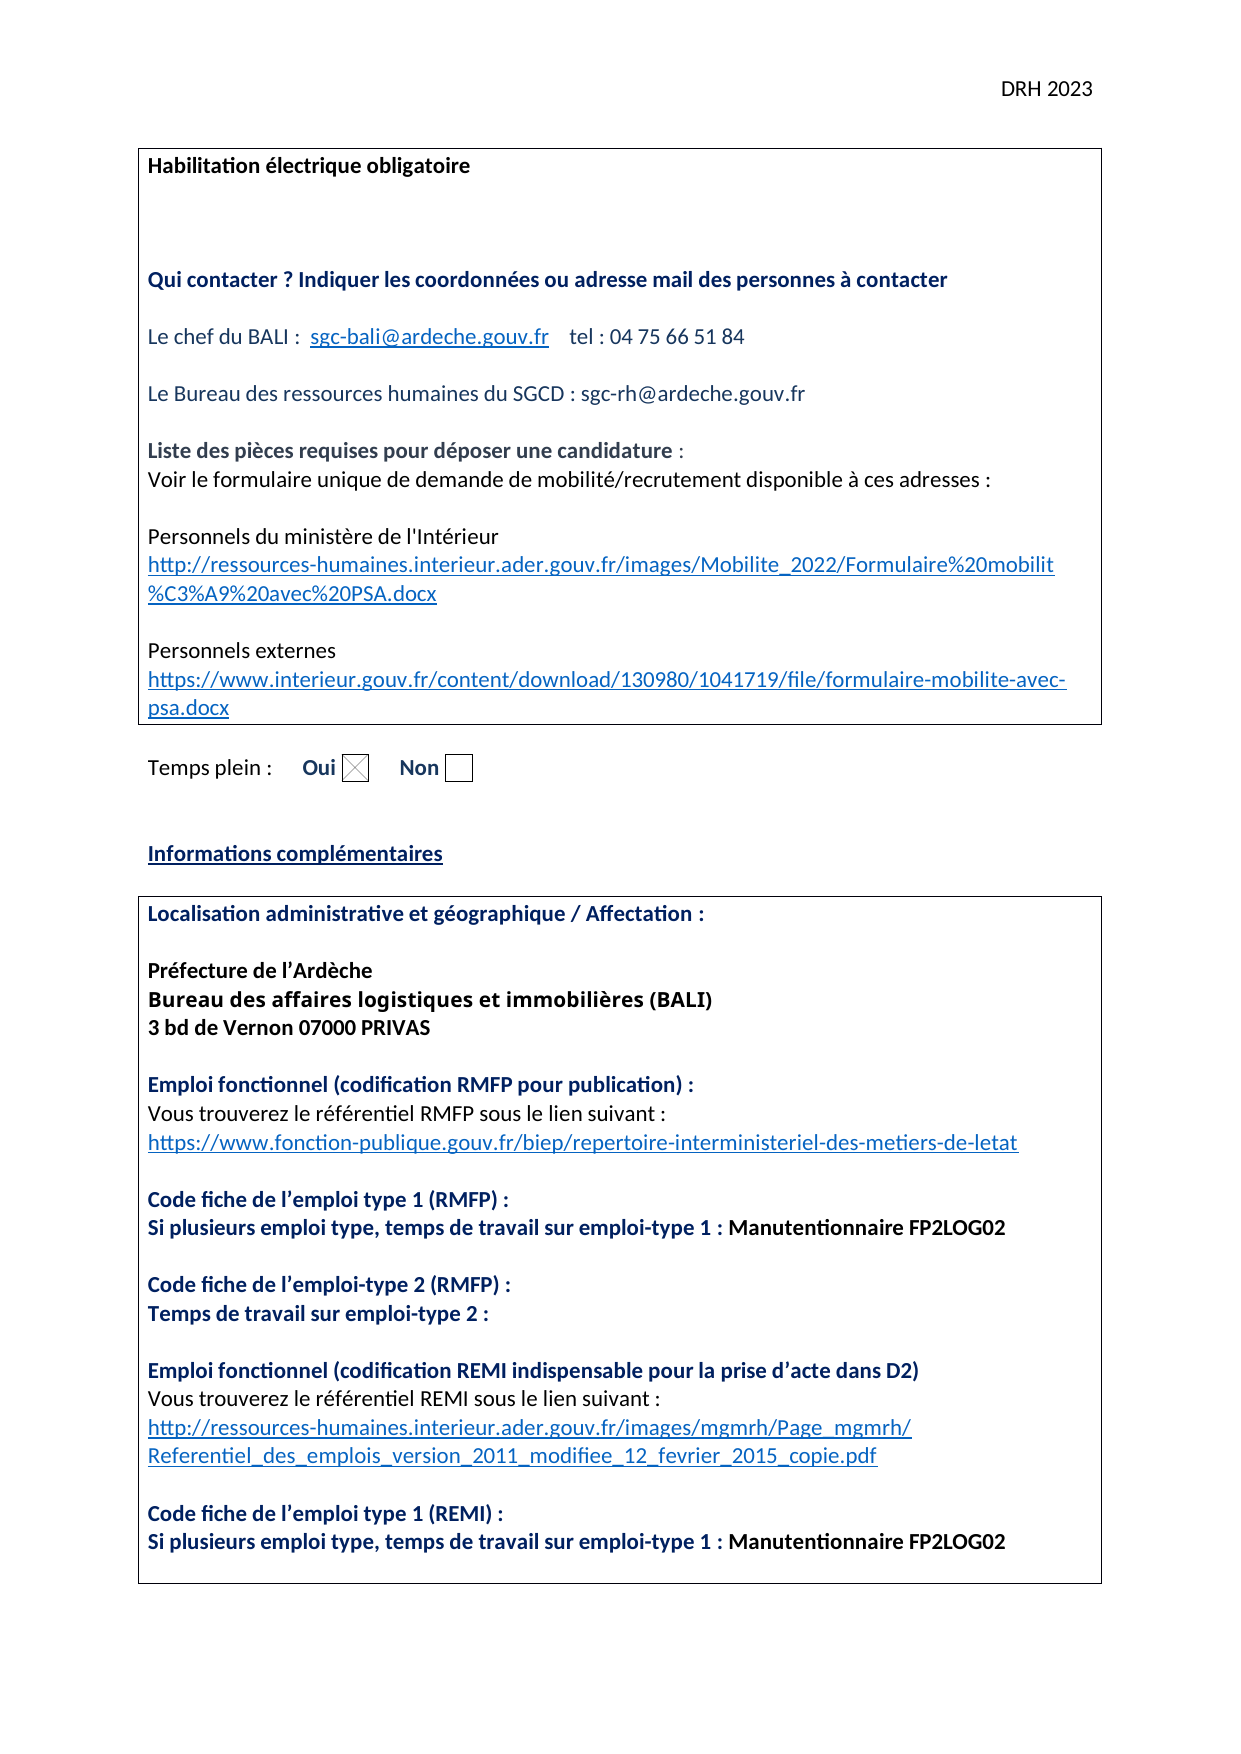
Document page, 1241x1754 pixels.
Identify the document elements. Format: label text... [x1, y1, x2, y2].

text Voir le formulaire unique de demande de mobilité/recrutement disponible à ces adresses : [148, 465, 1093, 493]
text Temps de travail sur emploi-type 2 : [148, 1299, 1093, 1327]
text 3 bd de Vernon 07000 PRIVAS [148, 1013, 1093, 1042]
text Temps plein : Oui Non [148, 753, 1093, 782]
text Vous trouverez le référentiel REMI sous le lien suivant : [148, 1384, 1093, 1413]
text Personnels du ministère de l'Intérieur [148, 522, 1093, 550]
text Le chef du BALI : sgc-bali@ardeche.gouv.fr tel : 04 75 66 51 84 [148, 322, 1093, 351]
text https://www.fonction-publique.gouv.fr/biep/repertoire-interministeriel-des-metiers-de-letat [148, 1127, 1093, 1156]
text Bureau des affaires logistiques et immobilières (BALI) [148, 985, 1093, 1013]
text Si plusieurs emploi type, temps de travail sur emploi-type 1 : Manutentionnaire FP2LOG02 [148, 1213, 1093, 1242]
text Vous trouverez le référentiel RMFP sous le lien suivant : [148, 1099, 1093, 1127]
text Personnels externes [148, 636, 1093, 661]
text Si plusieurs emploi type, temps de travail sur emploi-type 1 : Manutentionnaire FP2LOG02 [148, 1527, 1093, 1556]
text Habilitation électrique obligatoire [139, 149, 1101, 179]
text Informations complémentaires [148, 839, 1093, 867]
text http://ressources-humaines.interieur.ader.gouv.fr/images/mgmrh/Page_mgmrh/Referentiel_des_emplois_version_2011_modifiee_12_fevrier_2015_copie.pdf [148, 1413, 1093, 1470]
text Code fiche de l’emploi-type 2 (RMFP) : [148, 1270, 1093, 1299]
text https://www.interieur.gouv.fr/content/download/130980/1041719/file/formulaire-mobilite-avec-psa.docx [139, 661, 1101, 724]
text Qui contacter ? Indiquer les coordonnées ou adresse mail des personnes à contacter [148, 265, 1093, 293]
text Le Bureau des ressources humaines du SGCD : sgc-rh@ardeche.gouv.fr [148, 379, 1093, 408]
text Code fiche de l’emploi type 1 (RMFP) : [148, 1184, 1093, 1213]
text Code fiche de l’emploi type 1 (REMI) : [148, 1498, 1093, 1527]
text Emploi fonctionnel (codification RMFP pour publication) : [148, 1070, 1093, 1099]
text Localisation administrative et géographique / Affectation : [139, 897, 1101, 928]
text Emploi fonctionnel (codification REMI indispensable pour la prise d’acte dans D2) [148, 1356, 1093, 1384]
text Liste des pièces requises pour déposer une candidature : [148, 436, 1093, 465]
text Préfecture de l’Ardèche [148, 956, 1093, 985]
text http://ressources-humaines.interieur.ader.gouv.fr/images/Mobilite_2022/Formulaire%20mobilit%C3%A9%20avec%20PSA.docx [148, 550, 1093, 607]
